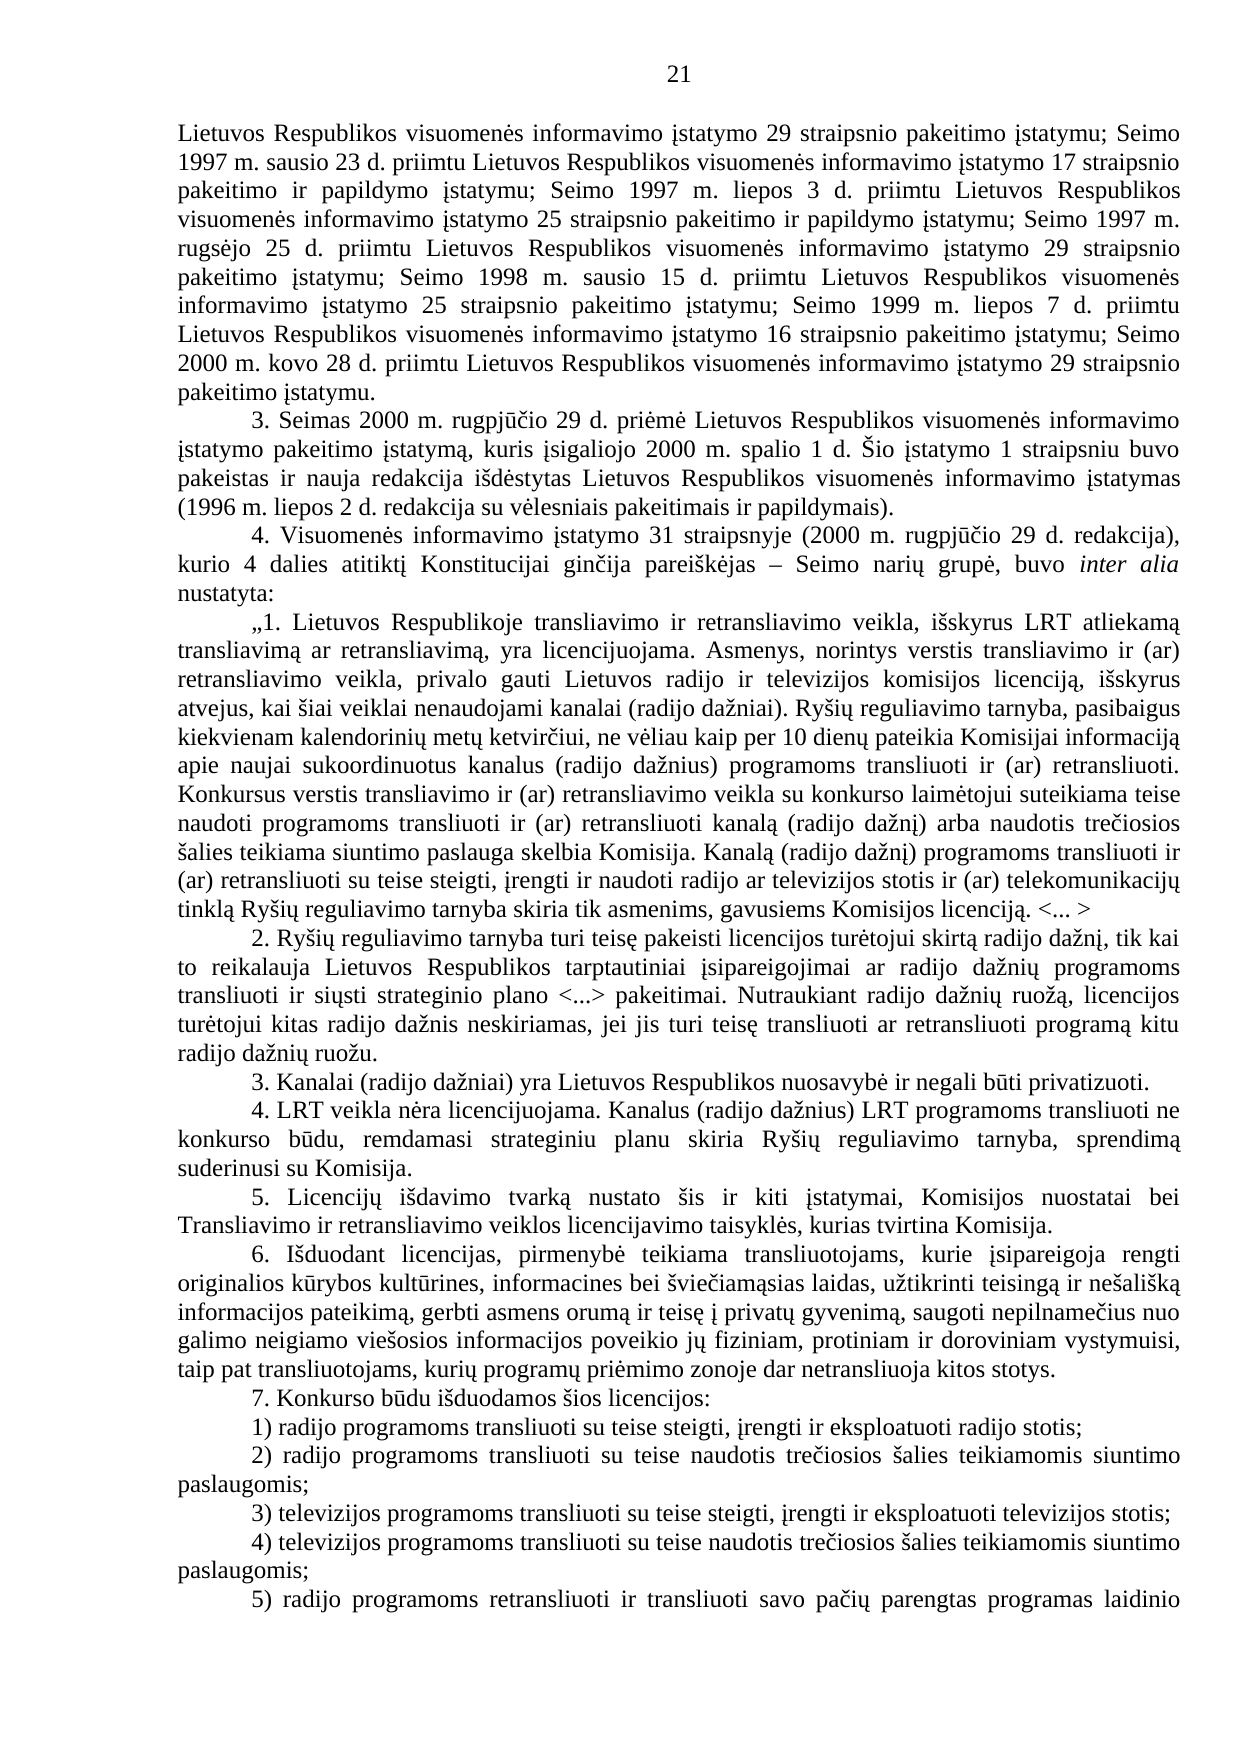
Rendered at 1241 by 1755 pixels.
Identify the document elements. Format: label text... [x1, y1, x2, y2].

text 4. Visuomenės informavimo įstatymo 31 straipsnyje (2000 m. rugpjūčio 29 d. redakcija), kurio 4 dalies atitiktį Konstitucijai ginčija pareiškėjas – Seimo narių grupė, buvo inter alia nustatyta: [177, 521, 1181, 607]
text 4) televizijos programoms transliuoti su teise naudotis trečiosios šalies teikiamomis siuntimo paslaugomis; [177, 1527, 1181, 1584]
text 5. Licencijų išdavimo tvarką nustato šis ir kiti įstatymai, Komisijos nuostatai bei Transliavimo ir retransliavimo veiklos licencijavimo taisyklės, kurias tvirtina Komisija. [177, 1182, 1181, 1239]
text 2) radijo programoms transliuoti su teise naudotis trečiosios šalies teikiamomis siuntimo paslaugomis; [177, 1441, 1181, 1498]
text „1. Lietuvos Respublikoje transliavimo ir retransliavimo veikla, išskyrus LRT atliekamą transliavimą ar retransliavimą, yra licencijuojama. Asmenys, norintys verstis transliavimo ir (ar) retransliavimo veikla, privalo gauti Lietuvos radijo ir televizijos komisijos licenciją, išskyrus atvejus, kai šiai veiklai nenaudojami kanalai (radijo dažniai). Ryšių reguliavimo tarnyba, pasibaigus kiekvienam kalendorinių metų ketvirčiui, ne vėliau kaip per 10 dienų pateikia Komisijai informaciją apie naujai sukoordinuotus kanalus (radijo dažnius) programoms transliuoti ir (ar) retransliuoti. Konkursus verstis transliavimo ir (ar) retransliavimo veikla su konkurso laimėtojui suteikiama teise naudoti programoms transliuoti ir (ar) retransliuoti kanalą (radijo dažnį) arba naudotis trečiosios šalies teikiama siuntimo paslauga skelbia Komisija. Kanalą (radijo dažnį) programoms transliuoti ir (ar) retransliuoti su teise steigti, įrengti ir naudoti radijo ar televizijos stotis ir (ar) telekomunikacijų tinklą Ryšių reguliavimo tarnyba skiria tik asmenims, gavusiems Komisijos licenciją. <... > [177, 607, 1181, 923]
text 6. Išduodant licencijas, pirmenybė teikiama transliuotojams, kurie įsipareigoja rengti originalios kūrybos kultūrines, informacines bei šviečiamąsias laidas, užtikrinti teisingą ir nešališką informacijos pateikimą, gerbti asmens orumą ir teisę į privatų gyvenimą, saugoti nepilnamečius nuo galimo neigiamo viešosios informacijos poveikio jų fiziniam, protiniam ir doroviniam vystymuisi, taip pat transliuotojams, kurių programų priėmimo zonoje dar netransliuoja kitos stotys. [177, 1239, 1181, 1383]
text 7. Konkurso būdu išduodamos šios licencijos: [177, 1383, 1181, 1412]
text 5) radijo programoms retransliuoti ir transliuoti savo pačių parengtas programas laidinio [177, 1584, 1181, 1613]
text 3. Kanalai (radijo dažniai) yra Lietuvos Respublikos nuosavybė ir negali būti privatizuoti. [177, 1067, 1181, 1096]
text Lietuvos Respublikos visuomenės informavimo įstatymo 29 straipsnio pakeitimo įstatymu; Seimo 1997 m. sausio 23 d. priimtu Lietuvos Respublikos visuomenės informavimo įstatymo 17 straipsnio pakeitimo ir papildymo įstatymu; Seimo 1997 m. liepos 3 d. priimtu Lietuvos Respublikos visuomenės informavimo įstatymo 25 straipsnio pakeitimo ir papildymo įstatymu; Seimo 1997 m. rugsėjo 25 d. priimtu Lietuvos Respublikos visuomenės informavimo įstatymo 29 straipsnio pakeitimo įstatymu; Seimo 1998 m. sausio 15 d. priimtu Lietuvos Respublikos visuomenės informavimo įstatymo 25 straipsnio pakeitimo įstatymu; Seimo 1999 m. liepos 7 d. priimtu Lietuvos Respublikos visuomenės informavimo įstatymo 16 straipsnio pakeitimo įstatymu; Seimo 2000 m. kovo 28 d. priimtu Lietuvos Respublikos visuomenės informavimo įstatymo 29 straipsnio pakeitimo įstatymu. [177, 118, 1181, 406]
text 4. LRT veikla nėra licencijuojama. Kanalus (radijo dažnius) LRT programoms transliuoti ne konkurso būdu, remdamasi strateginiu planu skiria Ryšių reguliavimo tarnyba, sprendimą suderinusi su Komisija. [177, 1096, 1181, 1182]
text 1) radijo programoms transliuoti su teise steigti, įrengti ir eksploatuoti radijo stotis; [177, 1412, 1181, 1441]
text 3) televizijos programoms transliuoti su teise steigti, įrengti ir eksploatuoti televizijos stotis; [177, 1498, 1181, 1527]
text 2. Ryšių reguliavimo tarnyba turi teisę pakeisti licencijos turėtojui skirtą radijo dažnį, tik kai to reikalauja Lietuvos Respublikos tarptautiniai įsipareigojimai ar radijo dažnių programoms transliuoti ir siųsti strateginio plano <...> pakeitimai. Nutraukiant radijo dažnių ruožą, licencijos turėtojui kitas radijo dažnis neskiriamas, jei jis turi teisę transliuoti ar retransliuoti programą kitu radijo dažnių ruožu. [177, 923, 1181, 1067]
text 3. Seimas 2000 m. rugpjūčio 29 d. priėmė Lietuvos Respublikos visuomenės informavimo įstatymo pakeitimo įstatymą, kuris įsigaliojo 2000 m. spalio 1 d. Šio įstatymo 1 straipsniu buvo pakeistas ir nauja redakcija išdėstytas Lietuvos Respublikos visuomenės informavimo įstatymas (1996 m. liepos 2 d. redakcija su vėlesniais pakeitimais ir papildymais). [177, 406, 1181, 521]
